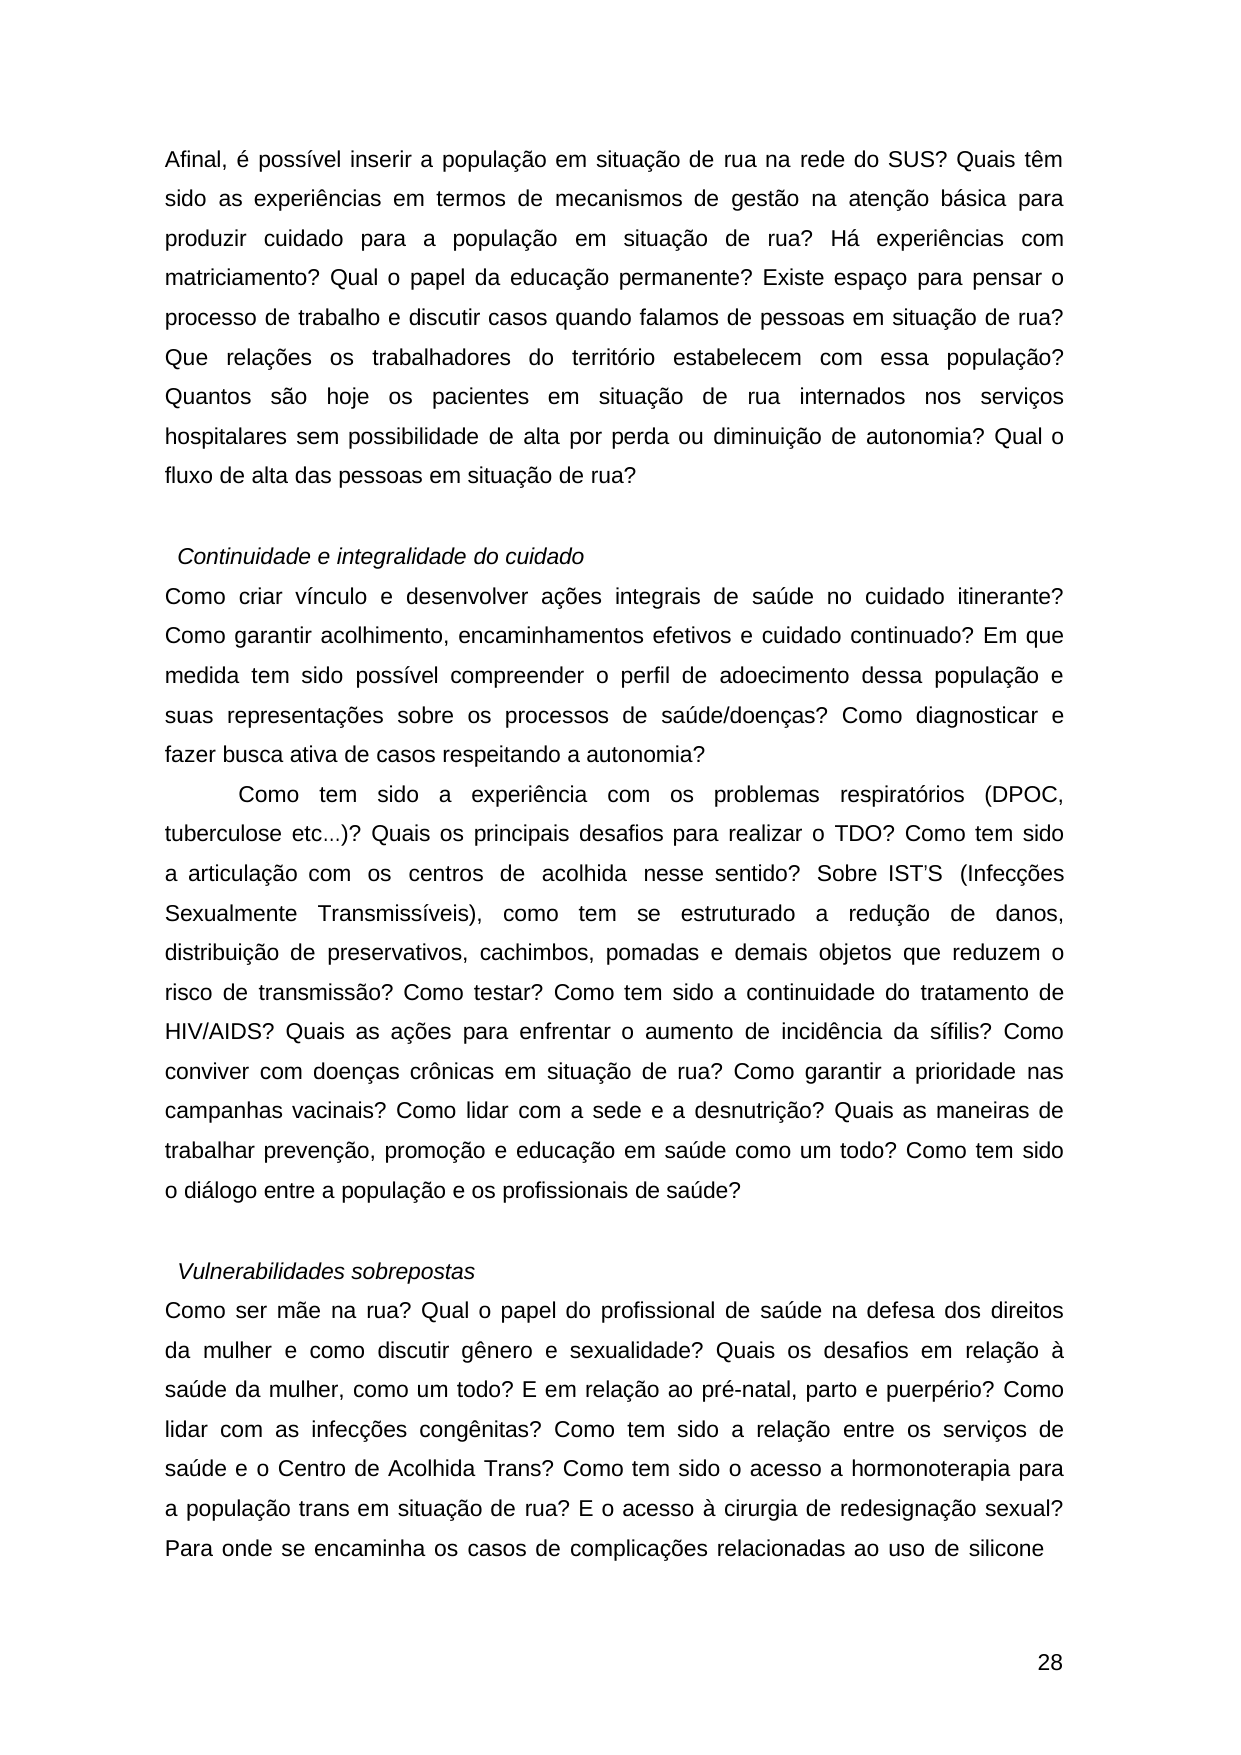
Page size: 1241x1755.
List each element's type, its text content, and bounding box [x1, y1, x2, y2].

text Vulnerabilidades sobrepostas [177, 1258, 1076, 1284]
text Como ser mãe na rua? Qual o papel do profissional de saúde na defesa dos direitos da mulher e como discutir gênero e sexualidade? Quais os desafios em relação à saúde da mulher, como um todo? E em relação ao pré-natal, parto e puerpério? Como lidar com as infecções congênitas? Como tem sido a relação entre os serviços de saúde e o Centro de Acolhida Trans? Como tem sido o acesso a hormonoterapia para a população trans em situação de rua? E o acesso à cirurgia de redesignação sexual? Para onde se encaminha os casos de complicações relacionadas ao uso de silicone [164, 1297, 1064, 1561]
text Como criar vínculo e desenvolver ações integrais de saúde no cuidado itinerante? Como garantir acolhimento, encaminhamentos efetivos e cuidado continuado? Em que medida tem sido possível compreender o perfil de adoecimento dessa população e suas representações sobre os processos de saúde/doenças? Como diagnosticar e fazer busca ativa de casos respeitando a autonomia? [164, 583, 1064, 767]
text Continuidade e integralidade do cuidado [177, 543, 1076, 569]
text Afinal, é possível inserir a população em situação de rua na rede do SUS? Quais têm sido as experiências em termos de mecanismos de gestão na atenção básica para produzir cuidado para a população em situação de rua? Há experiências com matriciamento? Qual o papel da educação permanente? Existe espaço para pensar o processo de trabalho e discutir casos quando falamos de pessoas em situação de rua? Que relações os trabalhadores do território estabelecem com essa população? Quantos são hoje os pacientes em situação de rua internados nos serviços hospitalares sem possibilidade de alta por perda ou diminuição de autonomia? Qual o fluxo de alta das pessoas em situação de rua? [164, 146, 1064, 488]
text Como tem sido a experiência com os problemas respiratórios (DPOC, tuberculose etc…)? Quais os principais desafios para realizar o TDO? Como tem sido a articulação com os centros de acolhida nesse sentido? Sobre IST’S (Infecções Sexualmente Transmissíveis), como tem se estruturado a redução de danos, distribuição de preservativos, cachimbos, pomadas e demais objetos que reduzem o risco de transmissão? Como testar? Como tem sido a continuidade do tratamento de HIV/AIDS? Quais as ações para enfrentar o aumento de incidência da sífilis? Como conviver com doenças crônicas em situação de rua? Como garantir a prioridade nas campanhas vacinais? Como lidar com a sede e a desnutrição? Quais as maneiras de trabalhar prevenção, promoção e educação em saúde como um todo? Como tem sido o diálogo entre a população e os profissionais de saúde? [164, 781, 1064, 1203]
